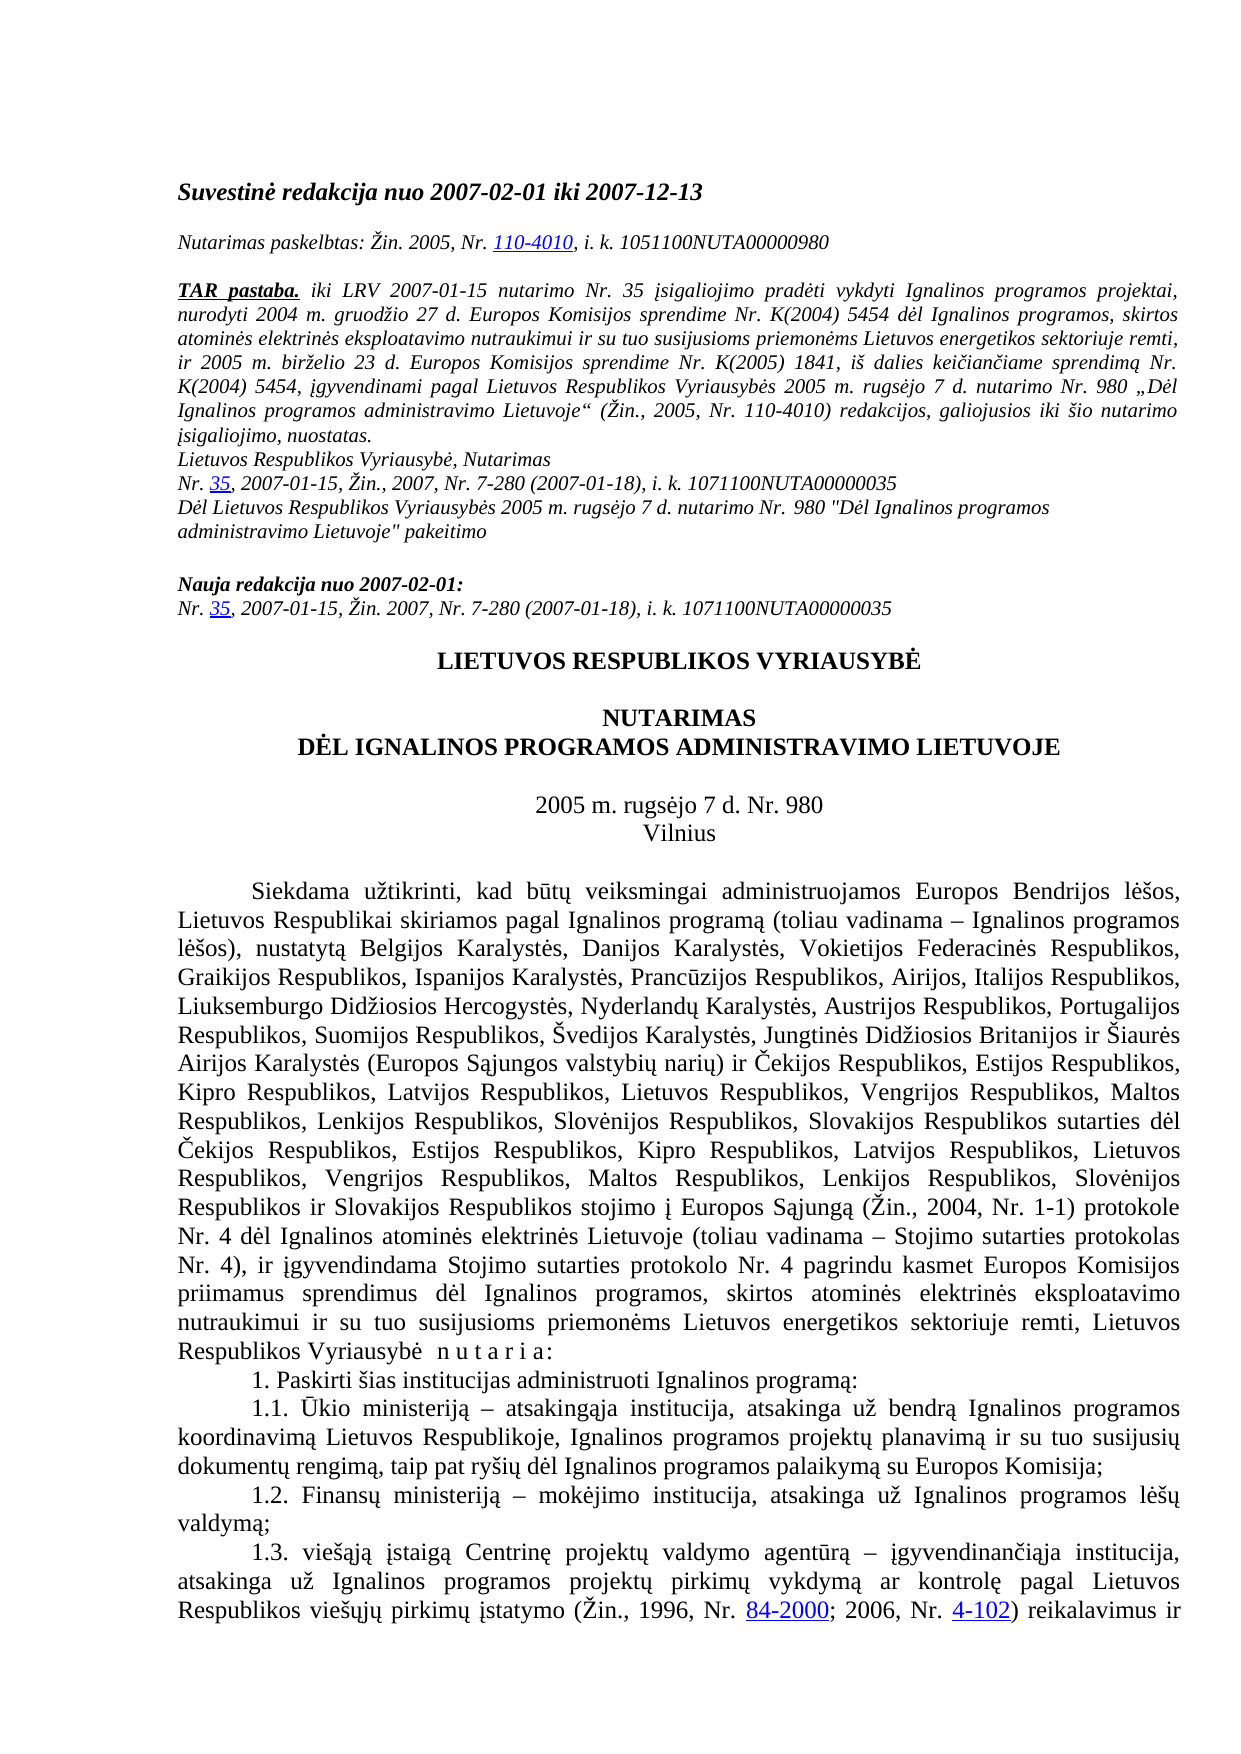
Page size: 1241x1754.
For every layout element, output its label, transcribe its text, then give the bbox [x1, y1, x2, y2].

text NUTARIMAS [177, 703, 1181, 732]
text Nauja redakcija nuo 2007-02-01: [177, 572, 1181, 596]
text Nutarimas paskelbtas: Žin. 2005, Nr. 110-4010, i. k. 1051100NUTA00000980 [177, 230, 1181, 254]
text 1.3. viešąją įstaigą Centrinę projektų valdymo agentūrą – įgyvendinančiąja institucija, atsakinga už Ignalinos programos projektų pirkimų vykdymą ar kontrolę pagal Lietuvos Respublikos viešųjų pirkimų įstatymo (Žin., 1996, Nr. 84-2000; 2006, Nr. 4-102) reikalavimus ir [177, 1537, 1181, 1623]
text Nr. 35, 2007-01-15, Žin., 2007, Nr. 7-280 (2007-01-18), i. k. 1071100NUTA00000035 [177, 471, 1181, 495]
text Nr. 35, 2007-01-15, Žin. 2007, Nr. 7-280 (2007-01-18), i. k. 1071100NUTA00000035 [177, 596, 1181, 620]
text Siekdama užtikrinti, kad būtų veiksmingai administruojamos Europos Bendrijos lėšos, Lietuvos Respublikai skiriamos pagal Ignalinos programą (toliau vadinama – Ignalinos programos lėšos), nustatytą Belgijos Karalystės, Danijos Karalystės, Vokietijos Federacinės Respublikos, Graikijos Respublikos, Ispanijos Karalystės, Prancūzijos Respublikos, Airijos, Italijos Respublikos, Liuksemburgo Didžiosios Hercogystės, Nyderlandų Karalystės, Austrijos Respublikos, Portugalijos Respublikos, Suomijos Respublikos, Švedijos Karalystės, Jungtinės Didžiosios Britanijos ir Šiaurės Airijos Karalystės (Europos Sąjungos valstybių narių) ir Čekijos Respublikos, Estijos Respublikos, Kipro Respublikos, Latvijos Respublikos, Lietuvos Respublikos, Vengrijos Respublikos, Maltos Respublikos, Lenkijos Respublikos, Slovėnijos Respublikos, Slovakijos Respublikos sutarties dėl Čekijos Respublikos, Estijos Respublikos, Kipro Respublikos, Latvijos Respublikos, Lietuvos Respublikos, Vengrijos Respublikos, Maltos Respublikos, Lenkijos Respublikos, Slovėnijos Respublikos ir Slovakijos Respublikos stojimo į Europos Sąjungą (Žin., 2004, Nr. 1-1) protokole Nr. 4 dėl Ignalinos atominės elektrinės Lietuvoje (toliau vadinama – Stojimo sutarties protokolas Nr. 4), ir įgyvendindama Stojimo sutarties protokolo Nr. 4 pagrindu kasmet Europos Komisijos priimamus sprendimus dėl Ignalinos programos, skirtos atominės elektrinės eksploatavimo nutraukimui ir su tuo susijusioms priemonėms Lietuvos energetikos sektoriuje remti, Lietuvos Respublikos Vyriausybė nutaria: [177, 876, 1181, 1365]
text LIETUVOS RESPUBLIKOS VYRIAUSYBĖ [177, 646, 1181, 675]
text Lietuvos Respublikos Vyriausybė, Nutarimas [177, 447, 1181, 471]
text 1.1. Ūkio ministeriją – atsakingąja institucija, atsakinga už bendrą Ignalinos programos koordinavimą Lietuvos Respublikoje, Ignalinos programos projektų planavimą ir su tuo susijusių dokumentų rengimą, taip pat ryšių dėl Ignalinos programos palaikymą su Europos Komisija; [177, 1393, 1181, 1480]
text Dėl Lietuvos Respublikos Vyriausybės 2005 m. rugsėjo 7 d. nutarimo Nr. 980 "Dėl Ignalinos programos administravimo Lietuvoje" pakeitimo [177, 495, 1181, 543]
text Vilnius [177, 818, 1181, 847]
text Suvestinė redakcija nuo 2007-02-01 iki 2007-12-13 [177, 177, 1181, 206]
text TAR pastaba. iki LRV 2007-01-15 nutarimo Nr. 35 įsigaliojimo pradėti vykdyti Ignalinos programos projektai, nurodyti 2004 m. gruodžio 27 d. Europos Komisijos sprendime Nr. K(2004) 5454 dėl Ignalinos programos, skirtos atominės elektrinės eksploatavimo nutraukimui ir su tuo susijusioms priemonėms Lietuvos energetikos sektoriuje remti, ir 2005 m. birželio 23 d. Europos Komisijos sprendime Nr. K(2005) 1841, iš dalies keičiančiame sprendimą Nr. K(2004) 5454, įgyvendinami pagal Lietuvos Respublikos Vyriausybės 2005 m. rugsėjo 7 d. nutarimo Nr. 980 „Dėl Ignalinos programos administravimo Lietuvoje“ (Žin., 2005, Nr. 110-4010) redakcijos, galiojusios iki šio nutarimo įsigaliojimo, nuostatas. [177, 278, 1181, 447]
text 2005 m. rugsėjo 7 d. Nr. 980 [177, 790, 1181, 818]
text Dėl IGNALINOS PROGRAMOS ADMINISTRAVIMO LIETUVOJE [177, 732, 1181, 761]
text 1. Paskirti šias institucijas administruoti Ignalinos programą: [177, 1365, 1181, 1393]
text 1.2. Finansų ministeriją – mokėjimo institucija, atsakinga už Ignalinos programos lėšų valdymą; [177, 1480, 1181, 1537]
